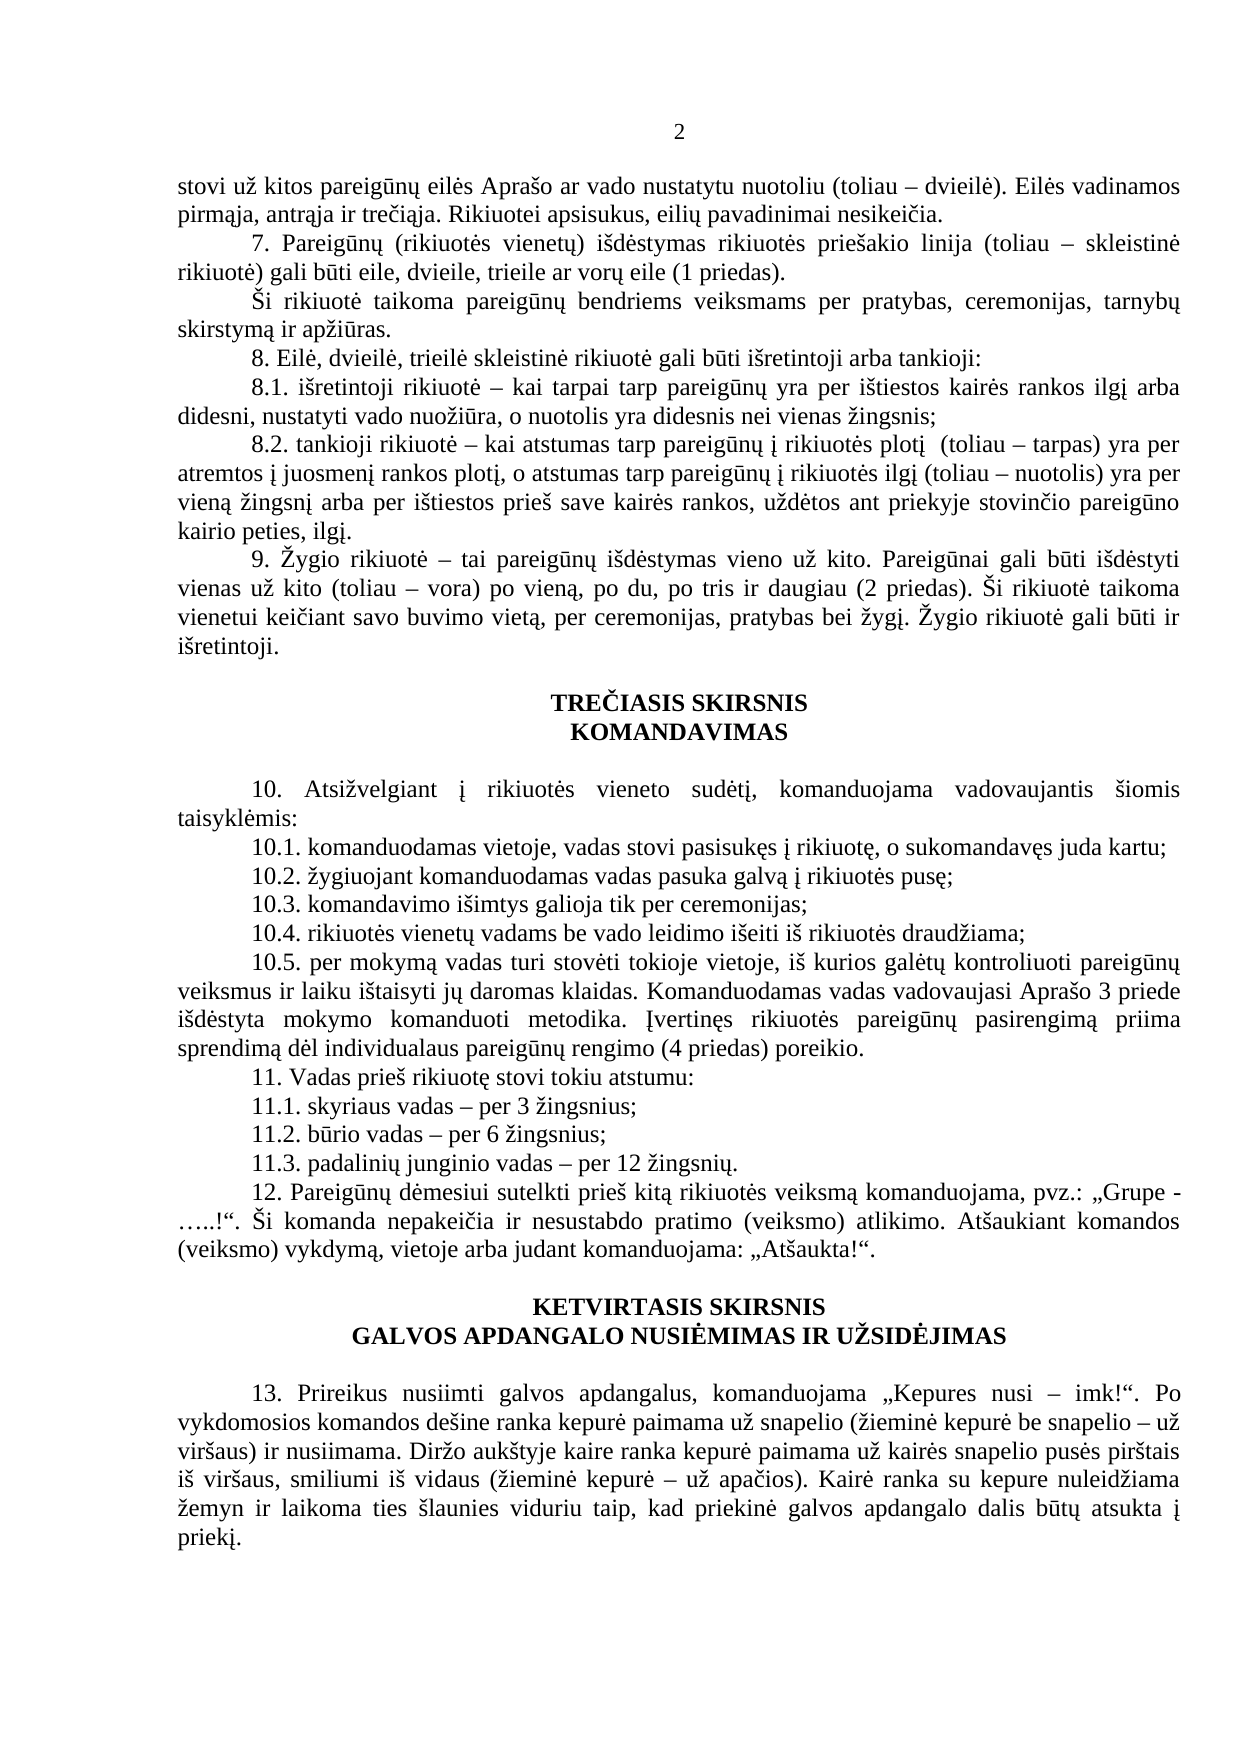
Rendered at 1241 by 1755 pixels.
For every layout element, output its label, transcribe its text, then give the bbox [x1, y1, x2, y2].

text 12. Pareigūnų dėmesiui sutelkti prieš kitą rikiuotės veiksmą komanduojama, pvz.: „Grupe - …..!“. Ši komanda nepakeičia ir nesustabdo pratimo (veiksmo) atlikimo. Atšaukiant komandos (veiksmo) vykdymą, vietoje arba judant komanduojama: „Atšaukta!“. [177, 1177, 1181, 1263]
text 10.4. rikiuotės vienetų vadams be vado leidimo išeiti iš rikiuotės draudžiama; [177, 918, 1181, 947]
text 10. Atsižvelgiant į rikiuotės vieneto sudėtį, komanduojama vadovaujantis šiomis taisyklėmis: [177, 774, 1181, 832]
text 11.1. skyriaus vadas – per 3 žingsnius; [177, 1091, 1181, 1119]
text 8. Eilė, dvieilė, trieilė skleistinė rikiuotė gali būti išretintoji arba tankioji: [177, 343, 1181, 372]
text 11.3. padalinių junginio vadas – per 12 žingsnių. [177, 1148, 1181, 1177]
text KETVIRTASIS SKIRSNIS [177, 1292, 1181, 1321]
text 10.5. per mokymą vadas turi stovėti tokioje vietoje, iš kurios galėtų kontroliuoti pareigūnų veiksmus ir laiku ištaisyti jų daromas klaidas. Komanduodamas vadas vadovaujasi Aprašo 3 priede išdėstyta mokymo komanduoti metodika. Įvertinęs rikiuotės pareigūnų pasirengimą priima sprendimą dėl individualaus pareigūnų rengimo (4 priedas) poreikio. [177, 947, 1181, 1062]
text GALVOS APDANGALO NUSIĖMIMAS IR UŽSIDĖJIMAS [177, 1321, 1181, 1349]
text 11.2. būrio vadas – per 6 žingsnius; [177, 1119, 1181, 1148]
text stovi už kitos pareigūnų eilės Aprašo ar vado nustatytu nuotoliu (toliau – dvieilė). Eilės vadinamos pirmąja, antrąja ir trečiąja. Rikiuotei apsisukus, eilių pavadinimai nesikeičia. [177, 171, 1181, 228]
text Ši rikiuotė taikoma pareigūnų bendriems veiksmams per pratybas, ceremonijas, tarnybų skirstymą ir apžiūras. [177, 286, 1181, 343]
text 8.1. išretintoji rikiuotė – kai tarpai tarp pareigūnų yra per ištiestos kairės rankos ilgį arba didesni, nustatyti vado nuožiūra, o nuotolis yra didesnis nei vienas žingsnis; [177, 372, 1181, 429]
text 8.2. tankioji rikiuotė – kai atstumas tarp pareigūnų į rikiuotės plotį (toliau – tarpas) yra per atremtos į juosmenį rankos plotį, o atstumas tarp pareigūnų į rikiuotės ilgį (toliau – nuotolis) yra per vieną žingsnį arba per ištiestos prieš save kairės rankos, uždėtos ant priekyje stovinčio pareigūno kairio peties, ilgį. [177, 429, 1181, 544]
text 11. Vadas prieš rikiuotę stovi tokiu atstumu: [177, 1062, 1181, 1091]
text 13. Prireikus nusiimti galvos apdangalus, komanduojama „Kepures nusi – imk!“. Po vykdomosios komandos dešine ranka kepurė paimama už snapelio (žieminė kepurė be snapelio – už viršaus) ir nusiimama. Diržo aukštyje kaire ranka kepurė paimama už kairės snapelio pusės pirštais iš viršaus, smiliumi iš vidaus (žieminė kepurė – už apačios). Kairė ranka su kepure nuleidžiama žemyn ir laikoma ties šlaunies viduriu taip, kad priekinė galvos apdangalo dalis būtų atsukta į priekį. [177, 1378, 1181, 1551]
text 10.3. komandavimo išimtys galioja tik per ceremonijas; [177, 889, 1181, 918]
text 10.2. žygiuojant komanduodamas vadas pasuka galvą į rikiuotės pusę; [177, 861, 1181, 889]
text TREČIASIS SKIRSNIS [177, 688, 1181, 717]
text 10.1. komanduodamas vietoje, vadas stovi pasisukęs į rikiuotę, o sukomandavęs juda kartu; [177, 832, 1181, 861]
text 7. Pareigūnų (rikiuotės vienetų) išdėstymas rikiuotės priešakio linija (toliau – skleistinė rikiuotė) gali būti eile, dvieile, trieile ar vorų eile (1 priedas). [177, 228, 1181, 286]
text 9. Žygio rikiuotė – tai pareigūnų išdėstymas vieno už kito. Pareigūnai gali būti išdėstyti vienas už kito (toliau – vora) po vieną, po du, po tris ir daugiau (2 priedas). Ši rikiuotė taikoma vienetui keičiant savo buvimo vietą, per ceremonijas, pratybas bei žygį. Žygio rikiuotė gali būti ir išretintoji. [177, 544, 1181, 659]
text KOMANDAVIMAS [177, 717, 1181, 746]
